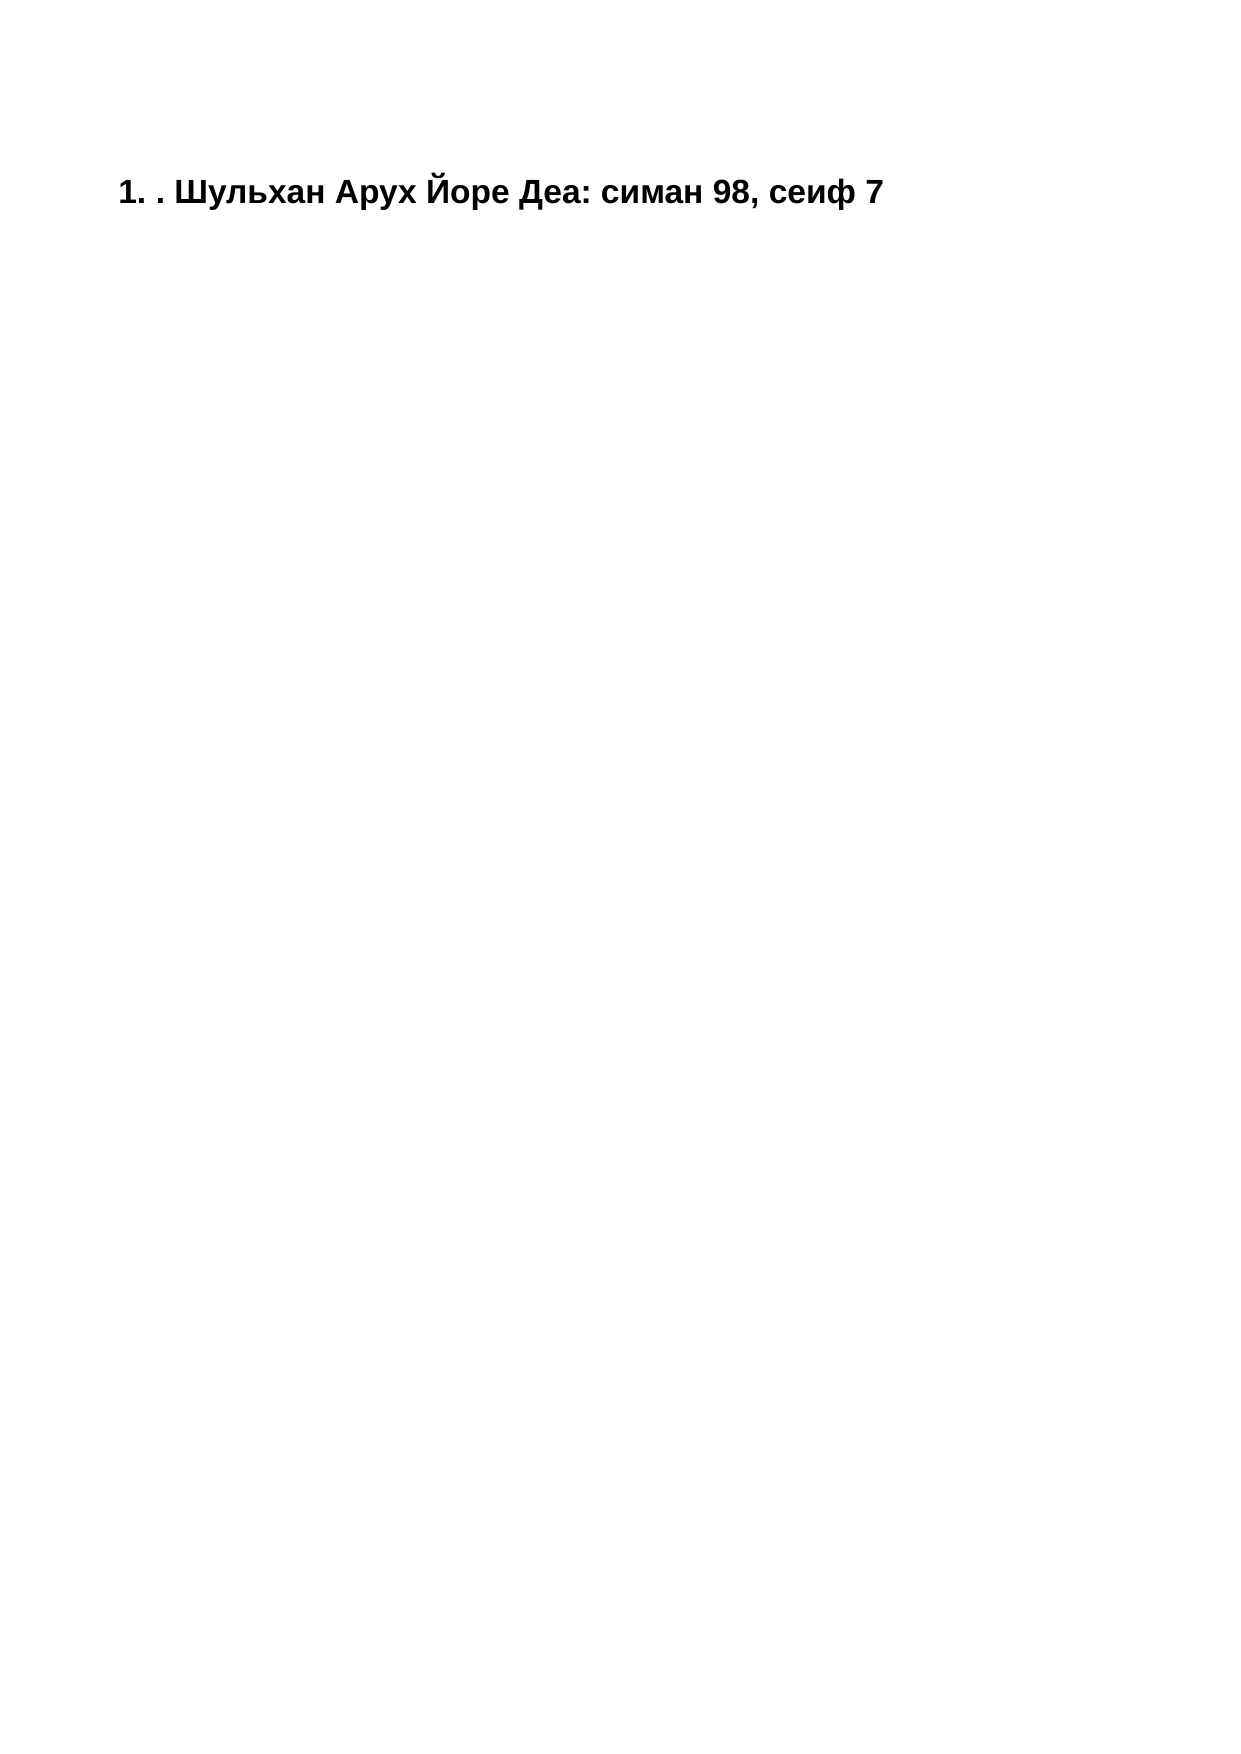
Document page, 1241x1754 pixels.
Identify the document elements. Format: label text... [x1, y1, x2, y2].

subtitle . Шульхан Арух Йоре Деа: симан 98, сеиф 7 [118, 147, 1122, 176]
